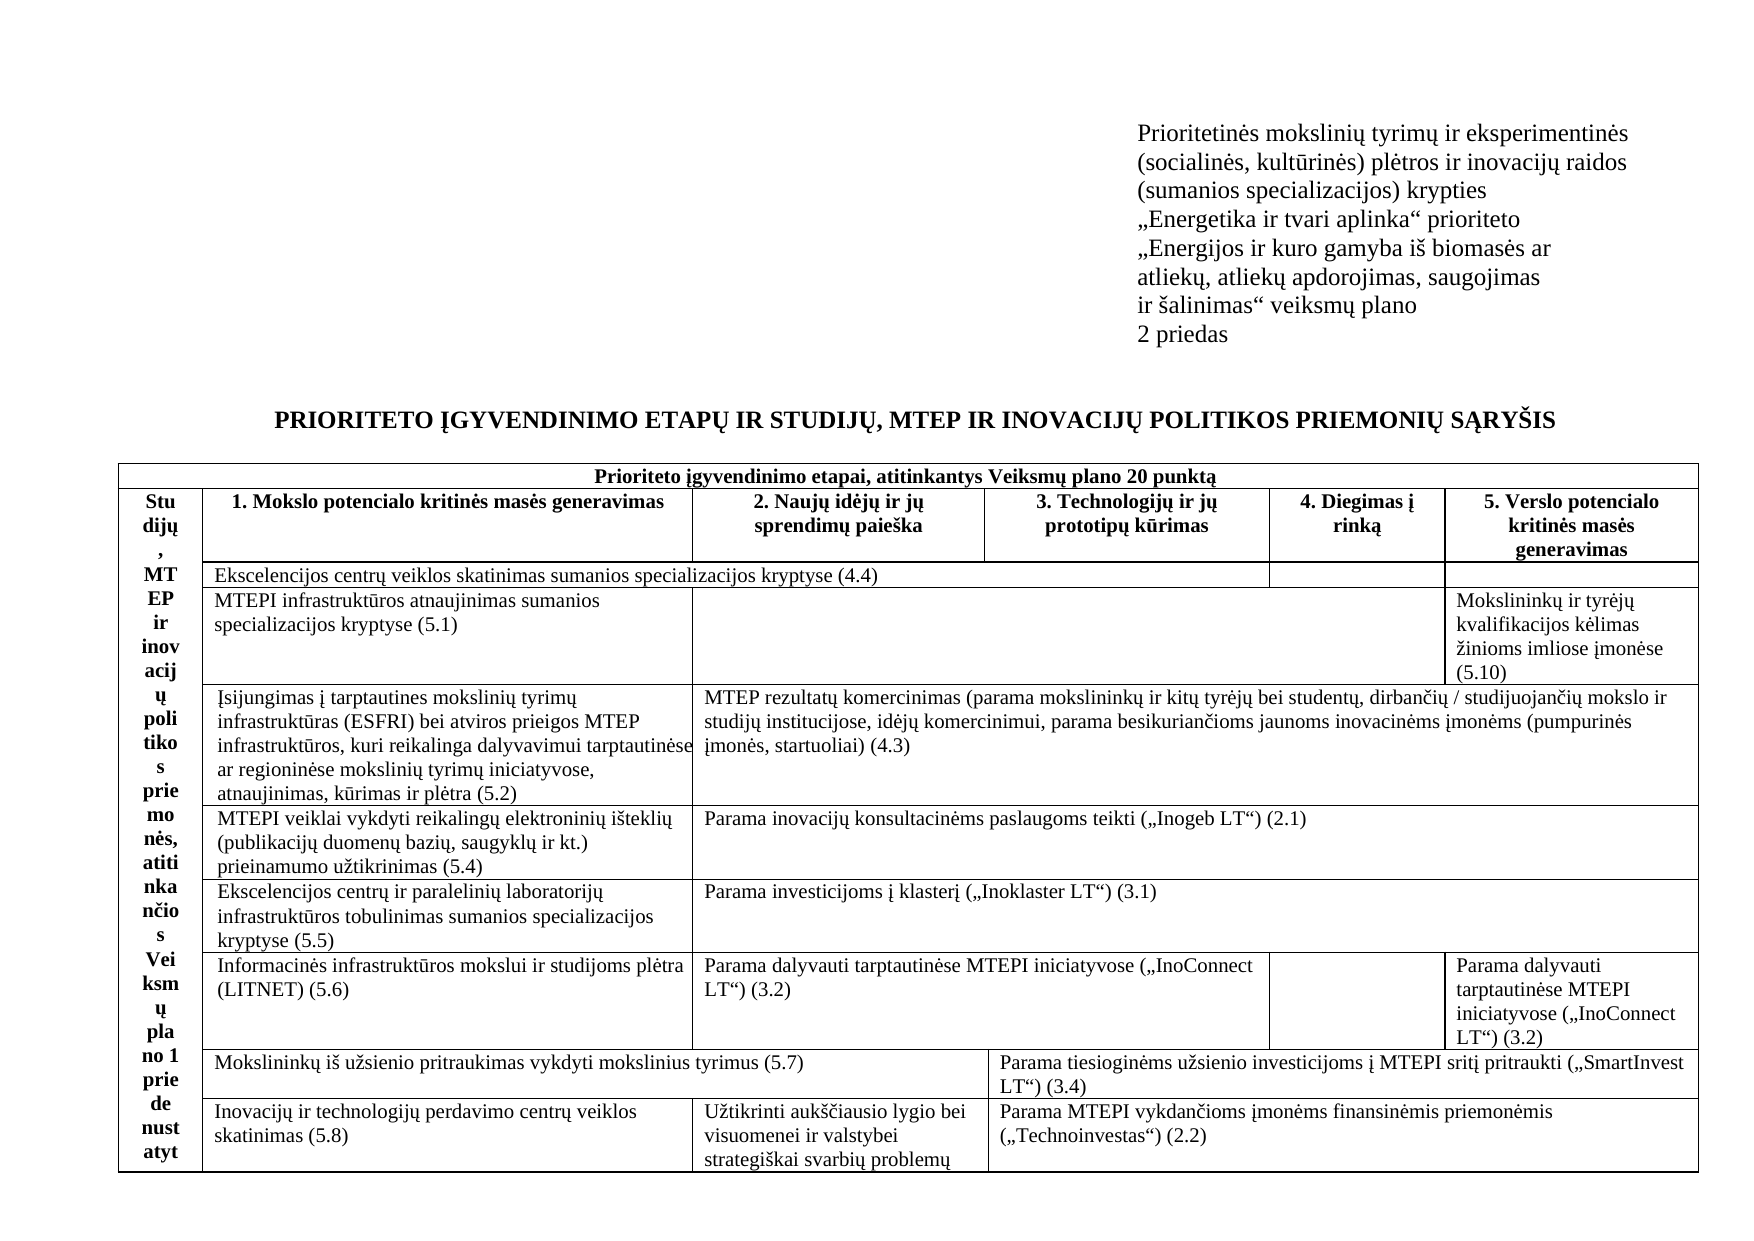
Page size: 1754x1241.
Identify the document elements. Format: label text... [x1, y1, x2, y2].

table_cell 1. Mokslo potencialo kritinės masės generavimas [203, 489, 692, 561]
table_header Prioriteto įgyvendinimo etapai, atitinkantys Veiksmų plano 20 punktą [119, 464, 1698, 488]
table_cell Informacinės infrastruktūros mokslui ir studijoms plėtra (LITNET) (5.6) [203, 953, 692, 1049]
table_cell Inovacijų ir technologijų perdavimo centrų veiklos skatinimas (5.8) [203, 1099, 692, 1171]
text ir šalinimas“ veiksmų plano [928, 291, 1713, 319]
table_cell 3. Technologijų ir jų prototipų kūrimas [985, 489, 1269, 561]
table_cell Užtikrinti aukščiausio lygio bei visuomenei ir valstybei strategiškai svarbių problemų [693, 1099, 988, 1171]
table_cell Mokslininkų ir tyrėjų kvalifikacijos kėlimas žinioms imliose įmonėse (5.10) [1446, 588, 1698, 684]
table_cell Ekscelencijos centrų ir paralelinių laboratorijų infrastruktūros tobulinimas sumanios specializacijos kryptyse (5.5) [203, 880, 692, 952]
text atliekų, atliekų apdorojimas, saugojimas [928, 262, 1713, 291]
table_cell [1270, 953, 1444, 1049]
table_cell 4. Diegimas į rinką [1270, 489, 1444, 561]
table_cell [1446, 563, 1698, 587]
table_cell [1270, 563, 1444, 587]
text „Energijos ir kuro gamyba iš biomasės ar [928, 233, 1713, 262]
text 2 priedas [928, 319, 1713, 348]
table_cell 5. Verslo potencialo kritinės masės generavimas [1446, 489, 1698, 561]
table_cell Parama dalyvauti tarptautinėse MTEPI iniciatyvose („InoConnect LT“) (3.2) [1446, 953, 1698, 1049]
table_cell [693, 588, 1444, 684]
table_cell Parama inovacijų konsultacinėms paslaugoms teikti („Inogeb LT“) (2.1) [693, 806, 1698, 878]
table_cell MTEPI infrastruktūros atnaujinimas sumanios specializacijos kryptyse (5.1) [203, 588, 692, 684]
text (sumanios specializacijos) krypties [928, 176, 1713, 204]
text Prioritetinės mokslinių tyrimų ir eksperimentinės [928, 118, 1713, 147]
text „Energetika ir tvari aplinka“ prioriteto [928, 204, 1713, 233]
text (socialinės, kultūrinės) plėtros ir inovacijų raidos [928, 147, 1713, 176]
table_cell 2. Naujų idėjų ir jų sprendimų paieška [693, 489, 984, 561]
table_cell MTEP rezultatų komercinimas (parama mokslininkų ir kitų tyrėjų bei studentų, dirbančių / studijuojančių mokslo ir studijų institucijose, idėjų komercinimui, parama besikuriančioms jaunoms inovacinėms įmonėms (pumpurinės įmonės, startuoliai) (4.3) [693, 685, 1698, 805]
table_cell Parama tiesioginėms užsienio investicijoms į MTEPI sritį pritraukti („SmartInvest LT“) (3.4) [989, 1050, 1698, 1098]
table_cell MTEPI veiklai vykdyti reikalingų elektroninių išteklių (publikacijų duomenų bazių, saugyklų ir kt.) prieinamumo užtikrinimas (5.4) [203, 806, 692, 878]
table_cell Ekscelencijos centrų veiklos skatinimas sumanios specializacijos kryptyse (4.4) [203, 563, 1269, 587]
text PRIORITETO ĮGYVENDINIMO ETAPŲ IR STUDIJŲ, MTEP IR INOVACIJŲ POLITIKOS PRIEMONIŲ SĄRYŠIS [118, 406, 1713, 434]
table_cell Parama MTEPI vykdančioms įmonėms finansinėmis priemonėmis („Technoinvestas“) (2.2) [989, 1099, 1698, 1171]
table_cell Parama dalyvauti tarptautinėse MTEPI iniciatyvose („InoConnect LT“) (3.2) [693, 953, 1269, 1049]
table_cell Mokslininkų iš užsienio pritraukimas vykdyti mokslinius tyrimus (5.7) [203, 1050, 988, 1098]
table_cell Studijų, MTEP ir inovacijų politikos priemonės, atitinkančios Veiksmų plano 1 priede nustatyt [119, 489, 202, 1171]
table_cell Parama investicijoms į klasterį („Inoklaster LT“) (3.1) [693, 880, 1698, 952]
table_cell Įsijungimas į tarptautines mokslinių tyrimų infrastruktūras (ESFRI) bei atviros prieigos MTEP infrastruktūros, kuri reikalinga dalyvavimui tarptautinėse ar regioninėse mokslinių tyrimų iniciatyvose, atnaujinimas, kūrimas ir plėtra (5.2) [203, 685, 692, 805]
